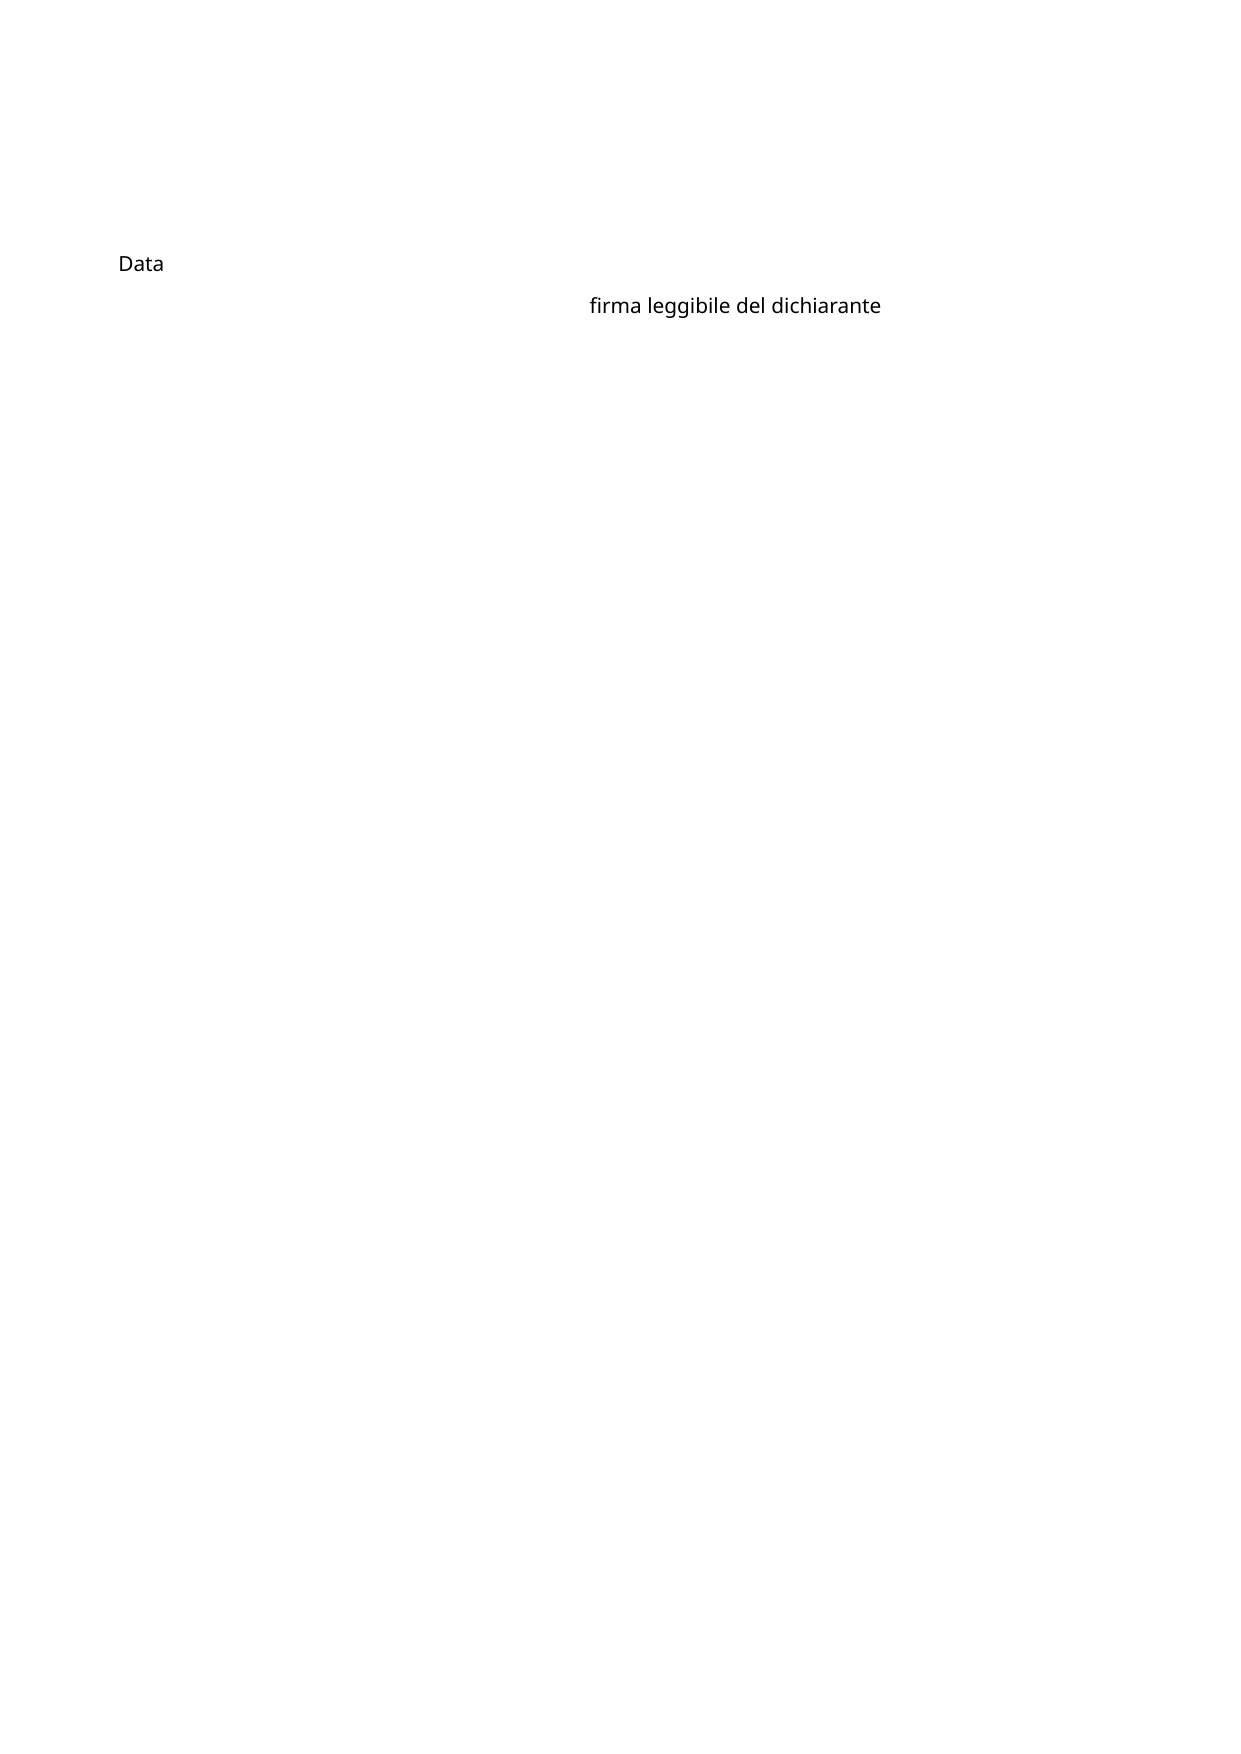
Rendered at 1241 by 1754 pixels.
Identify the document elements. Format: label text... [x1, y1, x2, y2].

text firma leggibile del dichiarante [118, 291, 1122, 320]
text Data [118, 249, 1122, 277]
